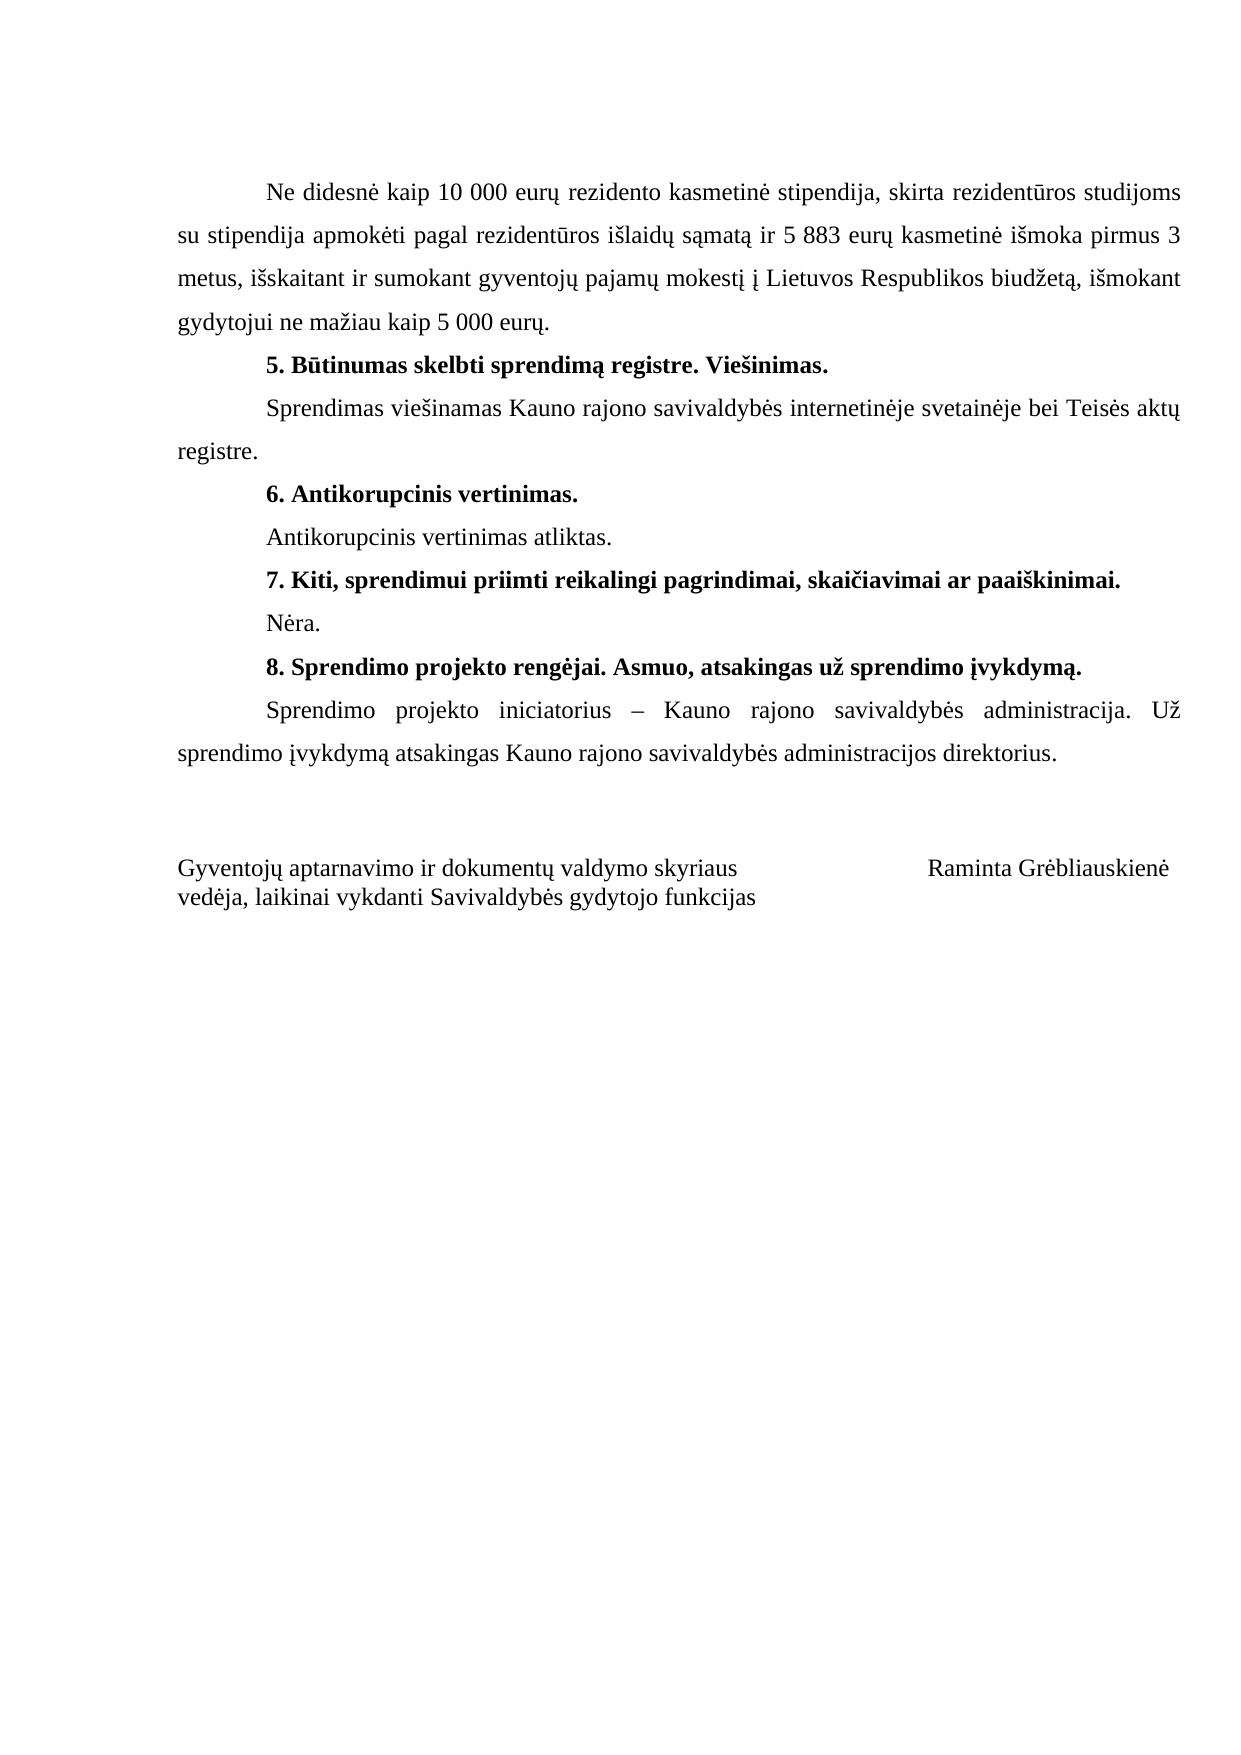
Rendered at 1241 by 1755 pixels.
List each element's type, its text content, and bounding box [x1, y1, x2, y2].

text Sprendimo projekto iniciatorius – Kauno rajono savivaldybės administracija. Už sprendimo įvykdymą atsakingas Kauno rajono savivaldybės administracijos direktorius. [177, 695, 1181, 767]
text Nėra. [177, 608, 1181, 637]
text 5. Būtinumas skelbti sprendimą registre. Viešinimas. [177, 350, 1181, 378]
text Ne didesnė kaip 10 000 eurų rezidento kasmetinė stipendija, skirta rezidentūros studijoms su stipendija apmokėti pagal rezidentūros išlaidų sąmatą ir 5 883 eurų kasmetinė išmoka pirmus 3 metus, išskaitant ir sumokant gyventojų pajamų mokestį į Lietuvos Respublikos biudžetą, išmokant gydytojui ne mažiau kaip 5 000 eurų. [177, 177, 1181, 335]
text 6. Antikorupcinis vertinimas. [177, 479, 1181, 508]
text Sprendimas viešinamas Kauno rajono savivaldybės internetinėje svetainėje bei Teisės aktų registre. [177, 393, 1181, 465]
text vedėja, laikinai vykdanti Savivaldybės gydytojo funkcijas [177, 882, 1181, 953]
text Antikorupcinis vertinimas atliktas. [177, 522, 1181, 551]
text 8. Sprendimo projekto rengėjai. Asmuo, atsakingas už sprendimo įvykdymą. [177, 652, 1181, 680]
text 7. Kiti, sprendimui priimti reikalingi pagrindimai, skaičiavimai ar paaiškinimai. [177, 565, 1181, 594]
text Gyventojų aptarnavimo ir dokumentų valdymo skyriaus Raminta Grėbliauskienė [177, 853, 1181, 882]
